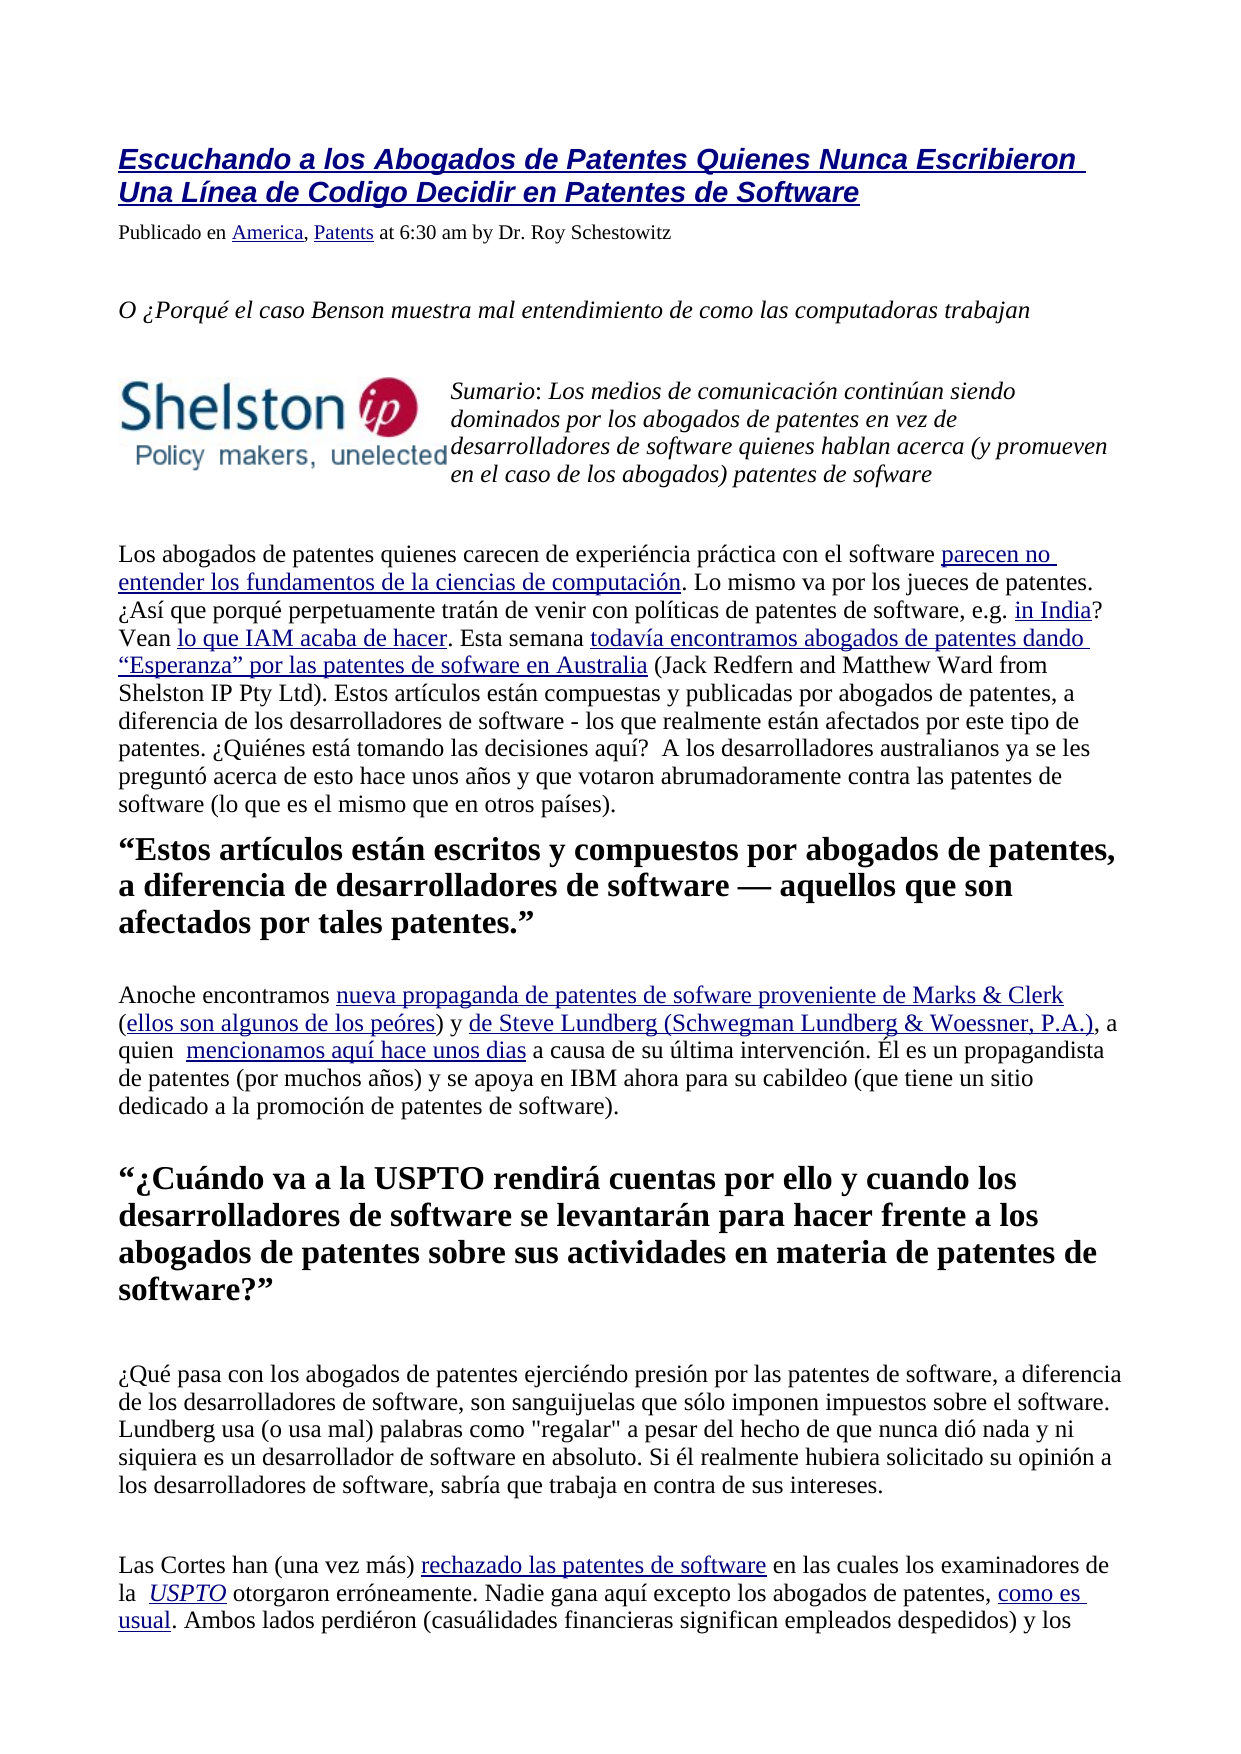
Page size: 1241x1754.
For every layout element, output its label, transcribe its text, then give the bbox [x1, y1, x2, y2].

text O ¿Porqué el caso Benson muestra mal entendimiento de como las computadoras trabajan [118, 297, 1122, 324]
text Las Cortes han (una vez más) rechazado las patentes de software en las cuales los examinadores de la USPTO otorgaron erróneamente. Nadie gana aquí excepto los abogados de patentes, como es usual. Ambos lados perdiéron (casuálidades financieras significan empleados despedidos) y los [118, 1551, 1122, 1634]
text Publicado en America, Patents at 6:30 am by Dr. Roy Schestowitz [118, 221, 1122, 244]
text ¿Qué pasa con los abogados de patentes ejerciéndo presión por las patentes de software, a diferencia de los desarrolladores de software, son sanguijuelas que sólo imponen impuestos sobre el software. Lundberg usa (o usa mal) palabras como "regalar" a pesar del hecho de que nunca dió nada y ni siquiera es un desarrollador de software en absoluto. Si él realmente hubiera solicitado su opinión a los desarrolladores de software, sabría que trabaja en contra de sus intereses. [118, 1360, 1122, 1498]
text “¿Cuándo va a la USPTO rendirá cuentas por ello y cuando los desarrolladores de software se levantarán para hacer frente a los abogados de patentes sobre sus actividades en materia de patentes de software?” [118, 1160, 1122, 1307]
text Anoche encontramos nueva propaganda de patentes de sofware proveniente de Marks & Clerk (ellos son algunos de los peóres) y de Steve Lundberg (Schwegman Lundberg & Woessner, P.A.), a quien mencionamos aquí hace unos dias a causa de su última intervención. Él es un propagandista de patentes (por muchos años) y se apoya en IBM ahora para su cabildeo (que tiene un sitio dedicado a la promoción de patentes de software). [118, 981, 1122, 1119]
text Los abogados de patentes quienes carecen de experiéncia práctica con el software parecen no entender los fundamentos de la ciencias de computación. Lo mismo va por los jueces de patentes. ¿Así que porqué perpetuamente tratán de venir con políticas de patentes de software, e.g. in India? Vean lo que IAM acaba de hacer. Esta semana todavía encontramos abogados de patentes dando “Esperanza” por las patentes de sofware en Australia (Jack Redfern and Matthew Ward from Shelston IP Pty Ltd). Estos artículos están compuestas y publicadas por abogados de patentes, a diferencia de los desarrolladores de software - los que realmente están afectados por este tipo de patentes. ¿Quiénes está tomando las decisiones aquí? A los desarrolladores australianos ya se les preguntó acerca de esto hace unos años y que votaron abrumadoramente contra las patentes de software (lo que es el mismo que en otros países). [118, 541, 1122, 818]
picture [118, 377, 451, 476]
text “Estos artículos están escritos y compuestos por abogados de patentes, a diferencia de desarrolladores de software — aquellos que son afectados por tales patentes.” [118, 830, 1122, 941]
text Sumario: Los medios de comunicación continúan siendo dominados por los abogados de patentes en vez de desarrolladores de software quienes hablan acerca (y promueven en el caso de los abogados) patentes de sofware [118, 377, 1122, 488]
subtitle Escuchando a los Abogados de Patentes Quienes Nunca Escribieron Una Línea de Codigo Decidir en Patentes de Software [118, 143, 1122, 208]
